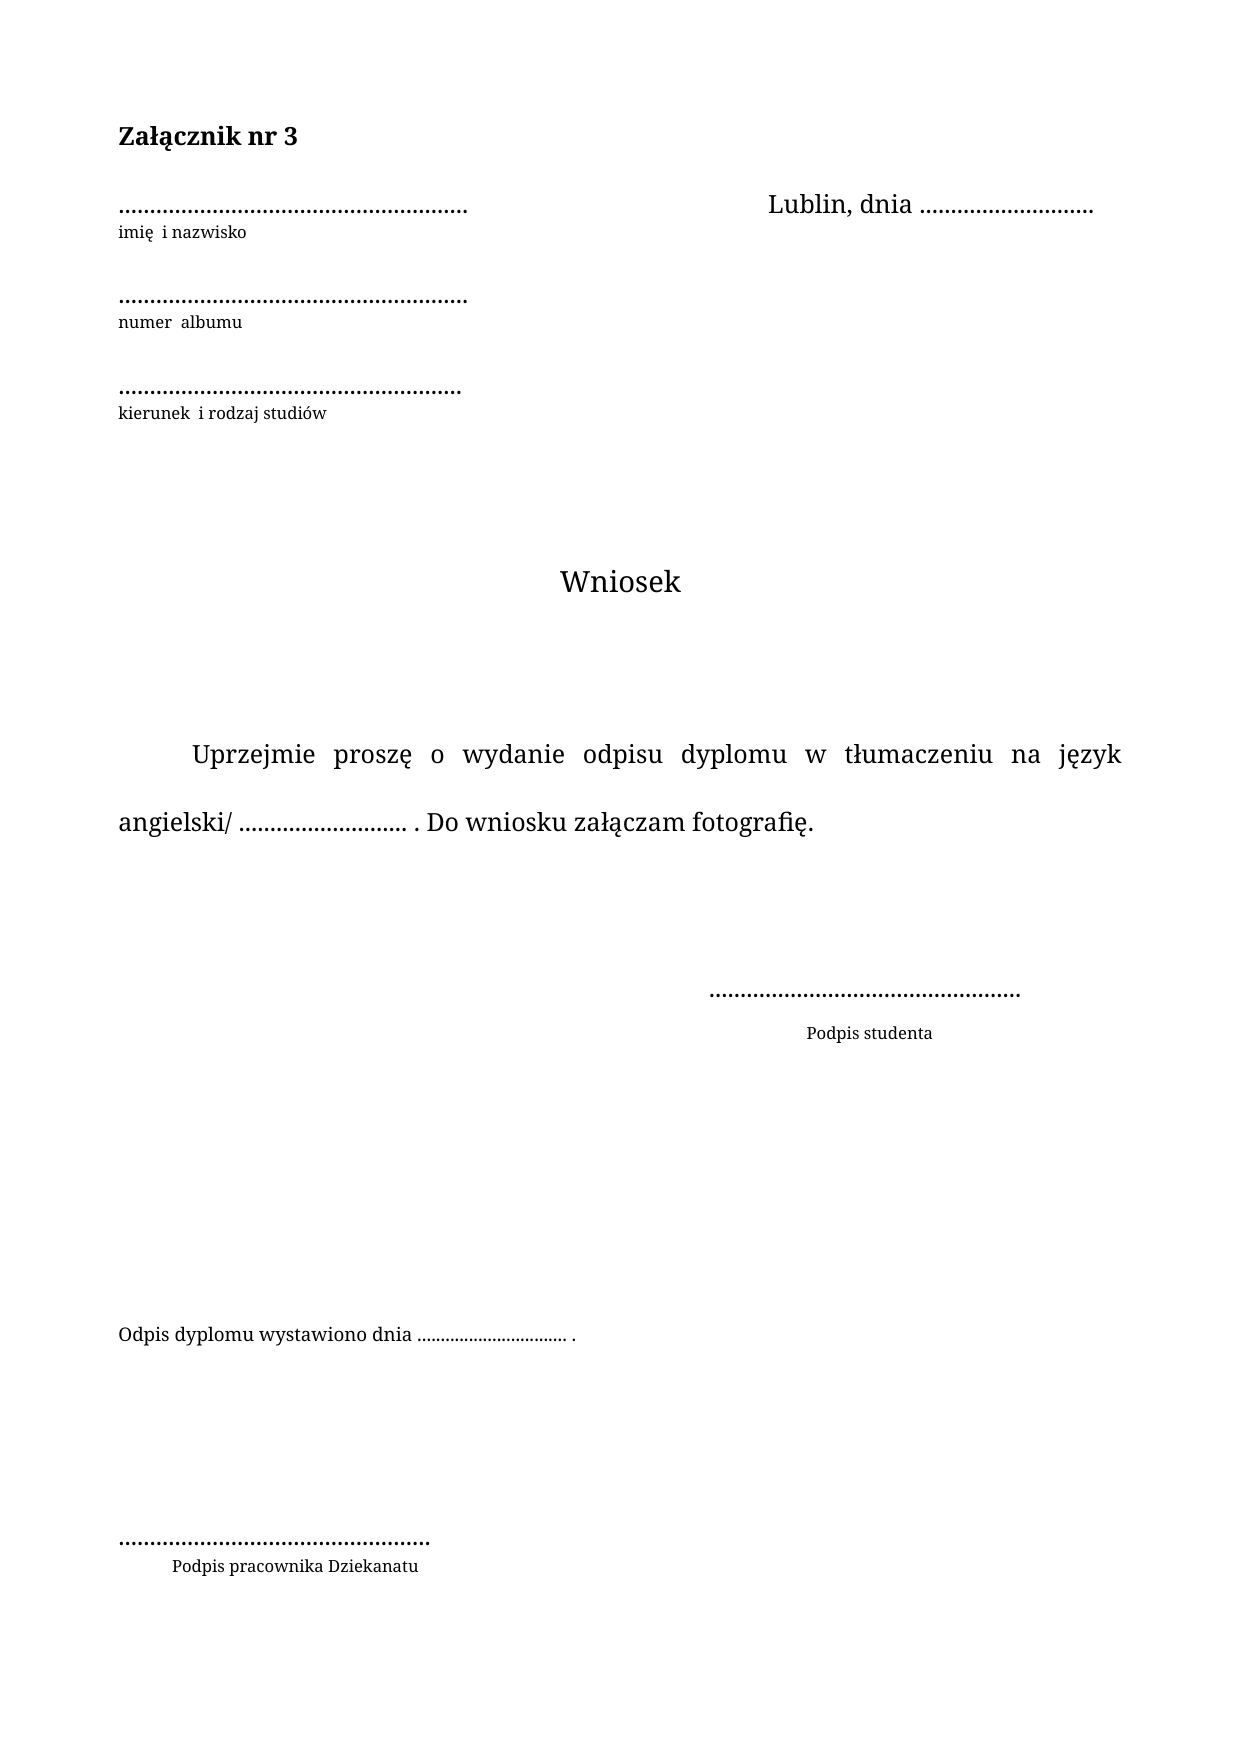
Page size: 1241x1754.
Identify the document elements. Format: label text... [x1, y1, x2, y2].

text ........................................................ numer albumu [118, 277, 1122, 334]
text Odpis dyplomu wystawiono dnia ................................ . [118, 1322, 1122, 1347]
text .................................................. [118, 970, 1122, 1004]
text Podpis studenta [118, 1019, 1122, 1044]
text Uprzejmie proszę o wydanie odpisu dyplomu w tłumaczeniu na język angielski/ ........................... . Do wniosku załączam fotografię. [118, 737, 1122, 839]
text kierunek i rodzaj studiów [118, 402, 1122, 425]
text Wniosek [118, 561, 1122, 601]
text .................................................. Podpis pracownika Dziekanatu [118, 1518, 1122, 1578]
text imię i nazwisko [118, 220, 1122, 243]
text ....................................................... [118, 368, 1122, 402]
text Załącznik nr 3 [118, 118, 1122, 152]
text ........................................................ Lublin, dnia ............................ [118, 186, 1122, 220]
